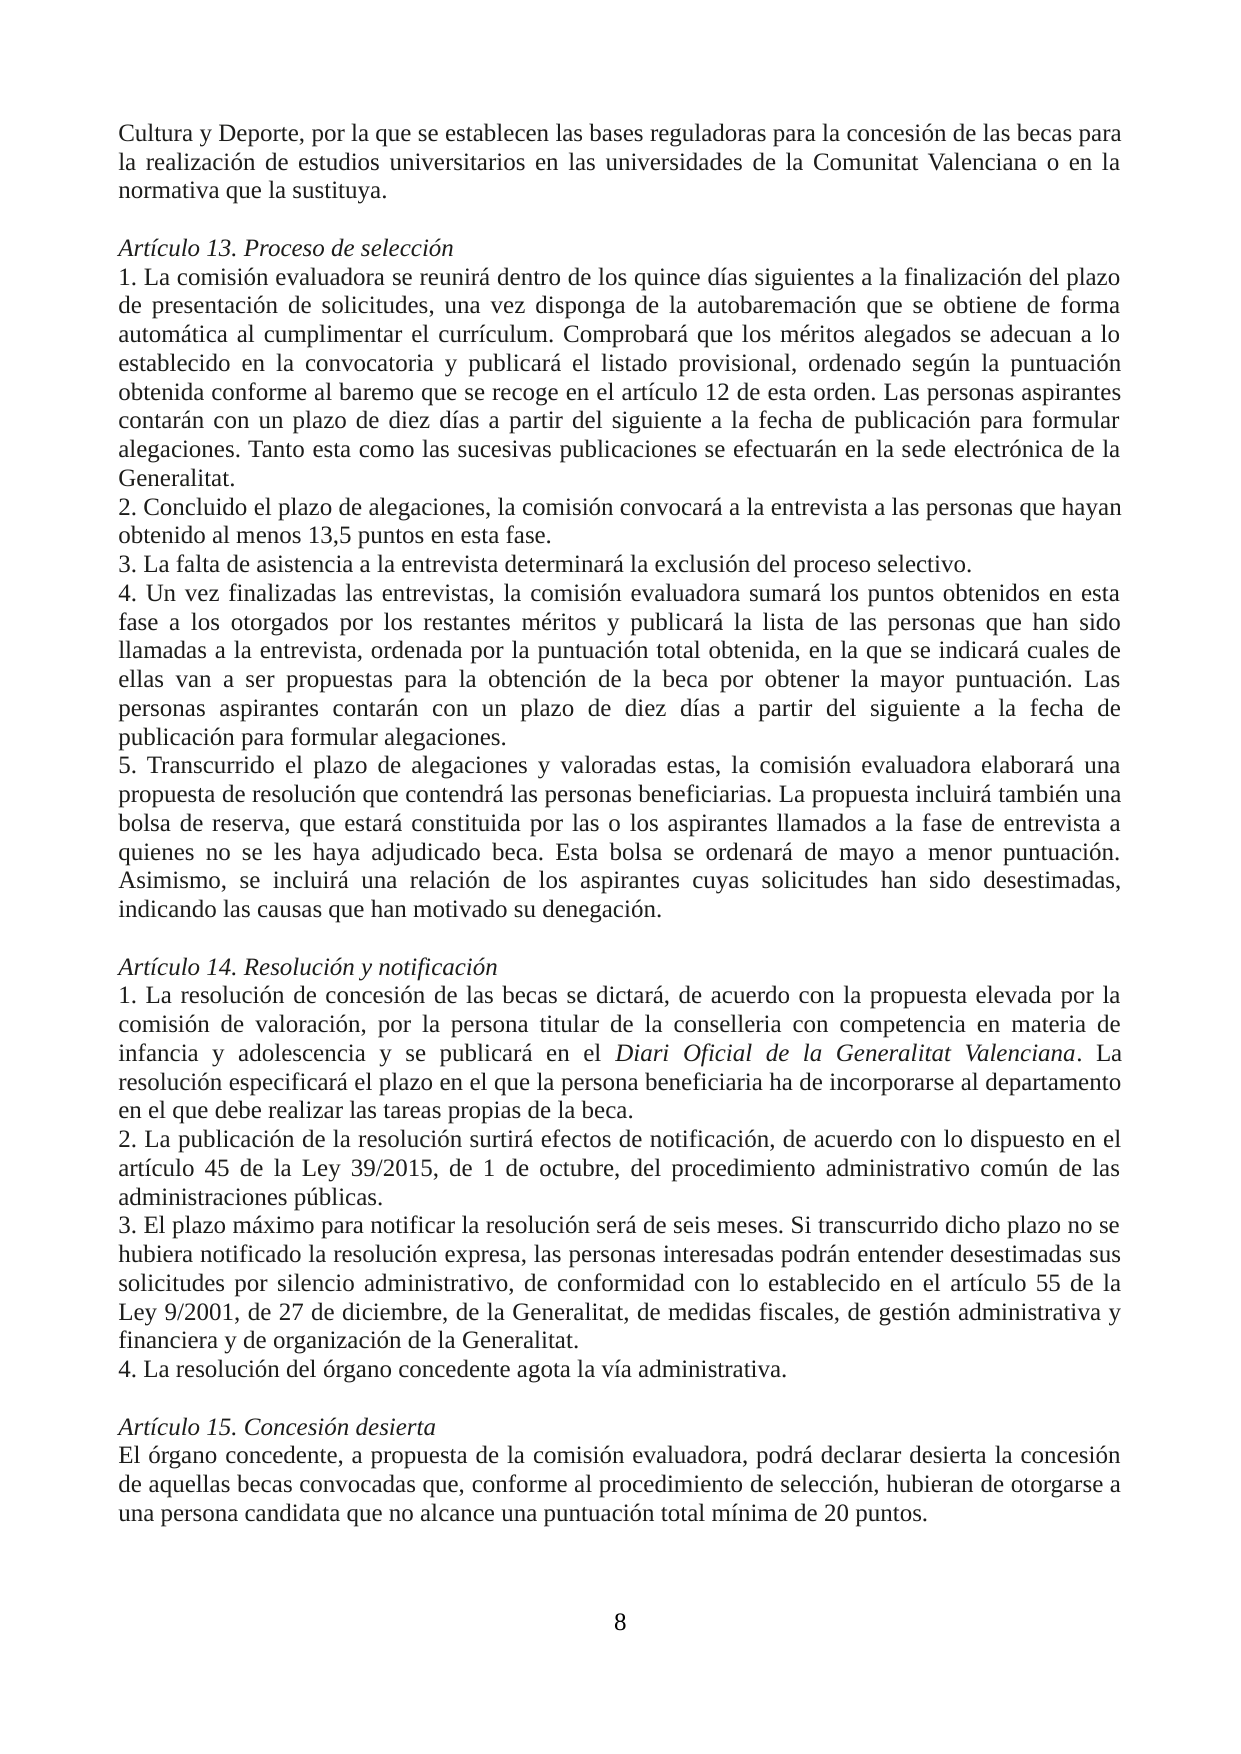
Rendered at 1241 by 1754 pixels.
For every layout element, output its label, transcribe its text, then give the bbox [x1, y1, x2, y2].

text Cultura y Deporte, por la que se establecen las bases reguladoras para la concesión de las becas para la realización de estudios universitarios en las universidades de la Comunitat Valenciana o en la normativa que la sustituya. [118, 118, 1122, 204]
text 1. La comisión evaluadora se reunirá dentro de los quince días siguientes a la finalización del plazo de presentación de solicitudes, una vez disponga de la autobaremación que se obtiene de forma automática al cumplimentar el currículum. Comprobará que los méritos alegados se adecuan a lo establecido en la convocatoria y publicará el listado provisional, ordenado según la puntuación obtenida conforme al baremo que se recoge en el artículo 12 de esta orden. Las personas aspirantes contarán con un plazo de diez días a partir del siguiente a la fecha de publicación para formular alegaciones. Tanto esta como las sucesivas publicaciones se efectuarán en la sede electrónica de la Generalitat. 2. Concluido el plazo de alegaciones, la comisión convocará a la entrevista a las personas que hayan obtenido al menos 13,5 puntos en esta fase. [118, 262, 1122, 549]
text 5. Transcurrido el plazo de alegaciones y valoradas estas, la comisión evaluadora elaborará una propuesta de resolución que contendrá las personas beneficiarias. La propuesta incluirá también una bolsa de reserva, que estará constituida por las o los aspirantes llamados a la fase de entrevista a quienes no se les haya adjudicado beca. Esta bolsa se ordenará de mayo a menor puntuación. Asimismo, se incluirá una relación de los aspirantes cuyas solicitudes han sido desestimadas, indicando las causas que han motivado su denegación. [118, 751, 1122, 923]
text 3. El plazo máximo para notificar la resolución será de seis meses. Si transcurrido dicho plazo no se hubiera notificado la resolución expresa, las personas interesadas podrán entender desestimadas sus solicitudes por silencio administrativo, de conformidad con lo establecido en el artículo 55 de la Ley 9/2001, de 27 de diciembre, de la Generalitat, de medidas fiscales, de gestión administrativa y financiera y de organización de la Generalitat. [118, 1211, 1122, 1354]
text 4. La resolución del órgano concedente agota la vía administrativa. [118, 1354, 1122, 1383]
text 1. La resolución de concesión de las becas se dictará, de acuerdo con la propuesta elevada por la comisión de valoración, por la persona titular de la conselleria con competencia en materia de infancia y adolescencia y se publicará en el Diari Oficial de la Generalitat Valenciana. La resolución especificará el plazo en el que la persona beneficiaria ha de incorporarse al departamento en el que debe realizar las tareas propias de la beca. [118, 981, 1122, 1124]
text Artículo 14. Resolución y notificación [118, 923, 1122, 981]
text El órgano concedente, a propuesta de la comisión evaluadora, podrá declarar desierta la concesión de aquellas becas convocadas que, conforme al procedimiento de selección, hubieran de otorgarse a una persona candidata que no alcance una puntuación total mínima de 20 puntos. [118, 1441, 1122, 1527]
text 4. Un vez finalizadas las entrevistas, la comisión evaluadora sumará los puntos obtenidos en esta fase a los otorgados por los restantes méritos y publicará la lista de las personas que han sido llamadas a la entrevista, ordenada por la puntuación total obtenida, en la que se indicará cuales de ellas van a ser propuestas para la obtención de la beca por obtener la mayor puntuación. Las personas aspirantes contarán con un plazo de diez días a partir del siguiente a la fecha de publicación para formular alegaciones. [118, 578, 1122, 751]
text Artículo 13. Proceso de selección [118, 204, 1122, 262]
text 2. La publicación de la resolución surtirá efectos de notificación, de acuerdo con lo dispuesto en el artículo 45 de la Ley 39/2015, de 1 de octubre, del procedimiento administrativo común de las administraciones públicas. [118, 1124, 1122, 1211]
text Artículo 15. Concesión desierta [118, 1383, 1122, 1441]
text 3. La falta de asistencia a la entrevista determinará la exclusión del proceso selectivo. [118, 549, 1122, 578]
